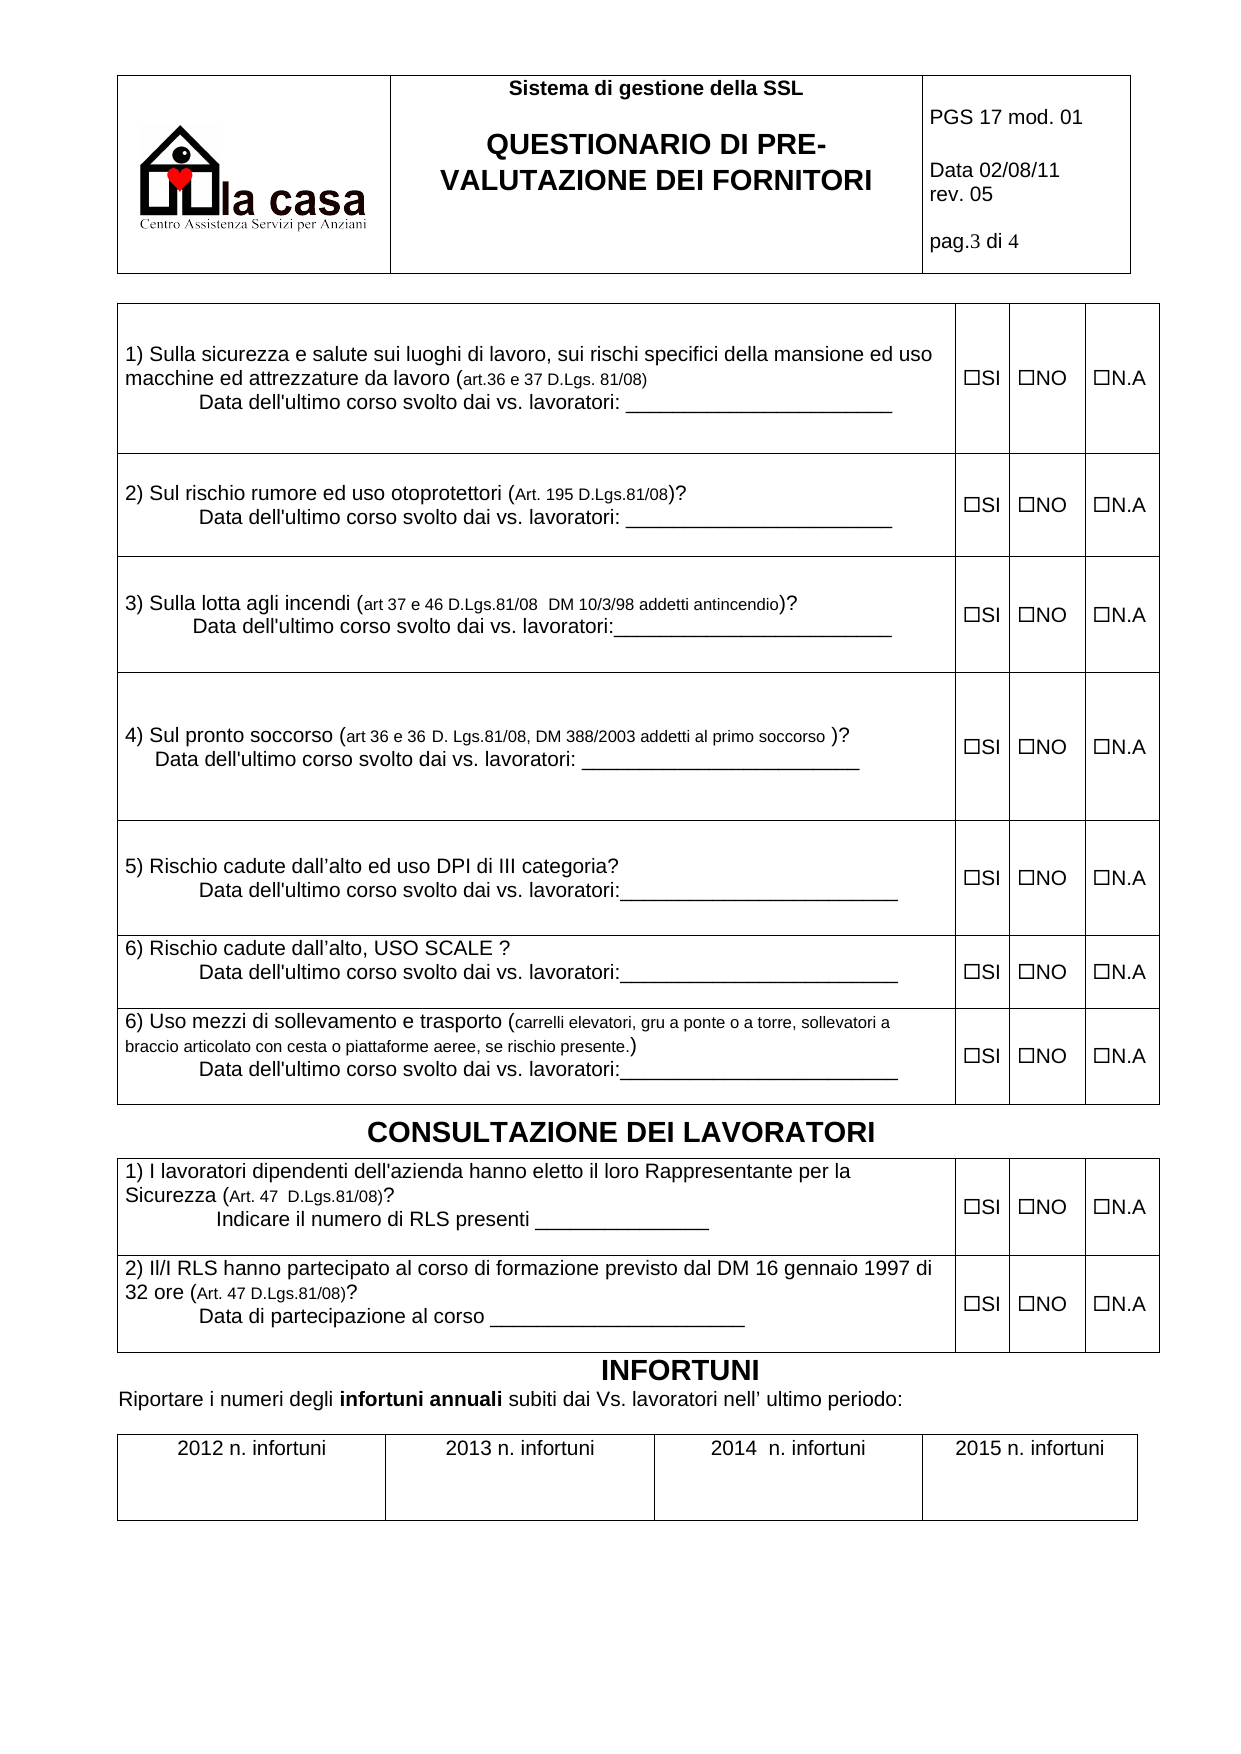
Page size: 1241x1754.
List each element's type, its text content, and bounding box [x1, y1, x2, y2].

table_cell 2) Sul rischio rumore ed uso otoprotettori (Art. 195 D.Lgs.81/08)? Data dell'ultimo corso svolto dai vs. lavoratori: _______________________ [118, 454, 955, 556]
table_cell SI [956, 821, 1009, 934]
table_header 2013 n. infortuni [386, 1435, 654, 1520]
table_cell NO [1010, 936, 1085, 1007]
table_header 1) Sulla sicurezza e salute sui luoghi di lavoro, sui rischi specifici della mansione ed uso macchine ed attrezzature da lavoro (art.36 e 37 D.Lgs. 81/08) Data dell'ultimo corso svolto dai vs. lavoratori: _______________________ [118, 304, 955, 452]
table_cell NO [1010, 1159, 1085, 1255]
table_cell SI [956, 936, 1009, 1007]
table_cell 5) Rischio cadute dall’alto ed uso DPI di III categoria? Data dell'ultimo corso svolto dai vs. lavoratori:________________________ [118, 821, 955, 934]
table_cell 1) I lavoratori dipendenti dell'azienda hanno eletto il loro Rappresentante per la Sicurezza (Art. 47 D.Lgs.81/08)? Indicare il numero di RLS presenti _______________ [118, 1159, 955, 1255]
table_cell 6) Uso mezzi di sollevamento e trasporto (carrelli elevatori, gru a ponte o a torre, sollevatori a braccio articolato con cesta o piattaforme aeree, se rischio presente.) Data dell'ultimo corso svolto dai vs. lavoratori:________________________ [118, 1009, 955, 1104]
table_cell NO [1010, 1256, 1085, 1352]
table_cell SI [956, 454, 1009, 556]
table_cell NO [1010, 1009, 1085, 1104]
table_cell N.A [1086, 821, 1159, 934]
table_cell 6) Rischio cadute dall’alto, USO SCALE ? Data dell'ultimo corso svolto dai vs. lavoratori:________________________ [118, 936, 955, 1007]
table_header 2012 n. infortuni [118, 1435, 385, 1520]
table_cell [955, 1105, 1010, 1158]
table_cell SI [956, 1256, 1009, 1352]
table_cell N.A [1086, 454, 1159, 556]
table_cell SI [956, 557, 1009, 672]
table_cell N.A [1086, 936, 1159, 1007]
table_header NO [1010, 304, 1085, 452]
table_cell N.A [1086, 673, 1159, 820]
table_cell N.A [1086, 557, 1159, 672]
table_cell 3) Sulla lotta agli incendi (art 37 e 46 D.Lgs.81/08 DM 10/3/98 addetti antincendio)? Data dell'ultimo corso svolto dai vs. lavoratori:________________________ [118, 557, 955, 672]
table_cell CONSULTAZIONE DEI LAVORATORI [118, 1105, 955, 1158]
table_cell SI [956, 1159, 1009, 1255]
subtitle INFORTUNI [238, 1353, 1122, 1386]
table_header N.A [1086, 304, 1159, 452]
table_header SI [956, 304, 1009, 452]
table_cell 2) Il/I RLS hanno partecipato al corso di formazione previsto dal DM 16 gennaio 1997 di 32 ore (Art. 47 D.Lgs.81/08)? Data di partecipazione al corso ______________________ [118, 1256, 955, 1352]
table_cell NO [1010, 557, 1085, 672]
table_cell 4) Sul pronto soccorso (art 36 e 36 D. Lgs.81/08, DM 388/2003 addetti al primo soccorso )? Data dell'ultimo corso svolto dai vs. lavoratori: ________________________ [118, 673, 955, 820]
table_cell NO [1010, 673, 1085, 820]
text Riportare i numeri degli infortuni annuali subiti dai Vs. lavoratori nell’ ultimo periodo: [118, 1386, 1122, 1410]
table_cell SI [956, 1009, 1009, 1104]
table_cell [1085, 1105, 1159, 1158]
table_cell [1010, 1105, 1085, 1158]
table_cell SI [956, 673, 1009, 820]
table_cell N.A [1086, 1256, 1159, 1352]
table_cell NO [1010, 821, 1085, 934]
table_header 2015 n. infortuni [923, 1435, 1137, 1520]
table_cell N.A [1086, 1159, 1159, 1255]
table_header 2014 n. infortuni [655, 1435, 922, 1520]
table_cell NO [1010, 454, 1085, 556]
table_cell N.A [1086, 1009, 1159, 1104]
